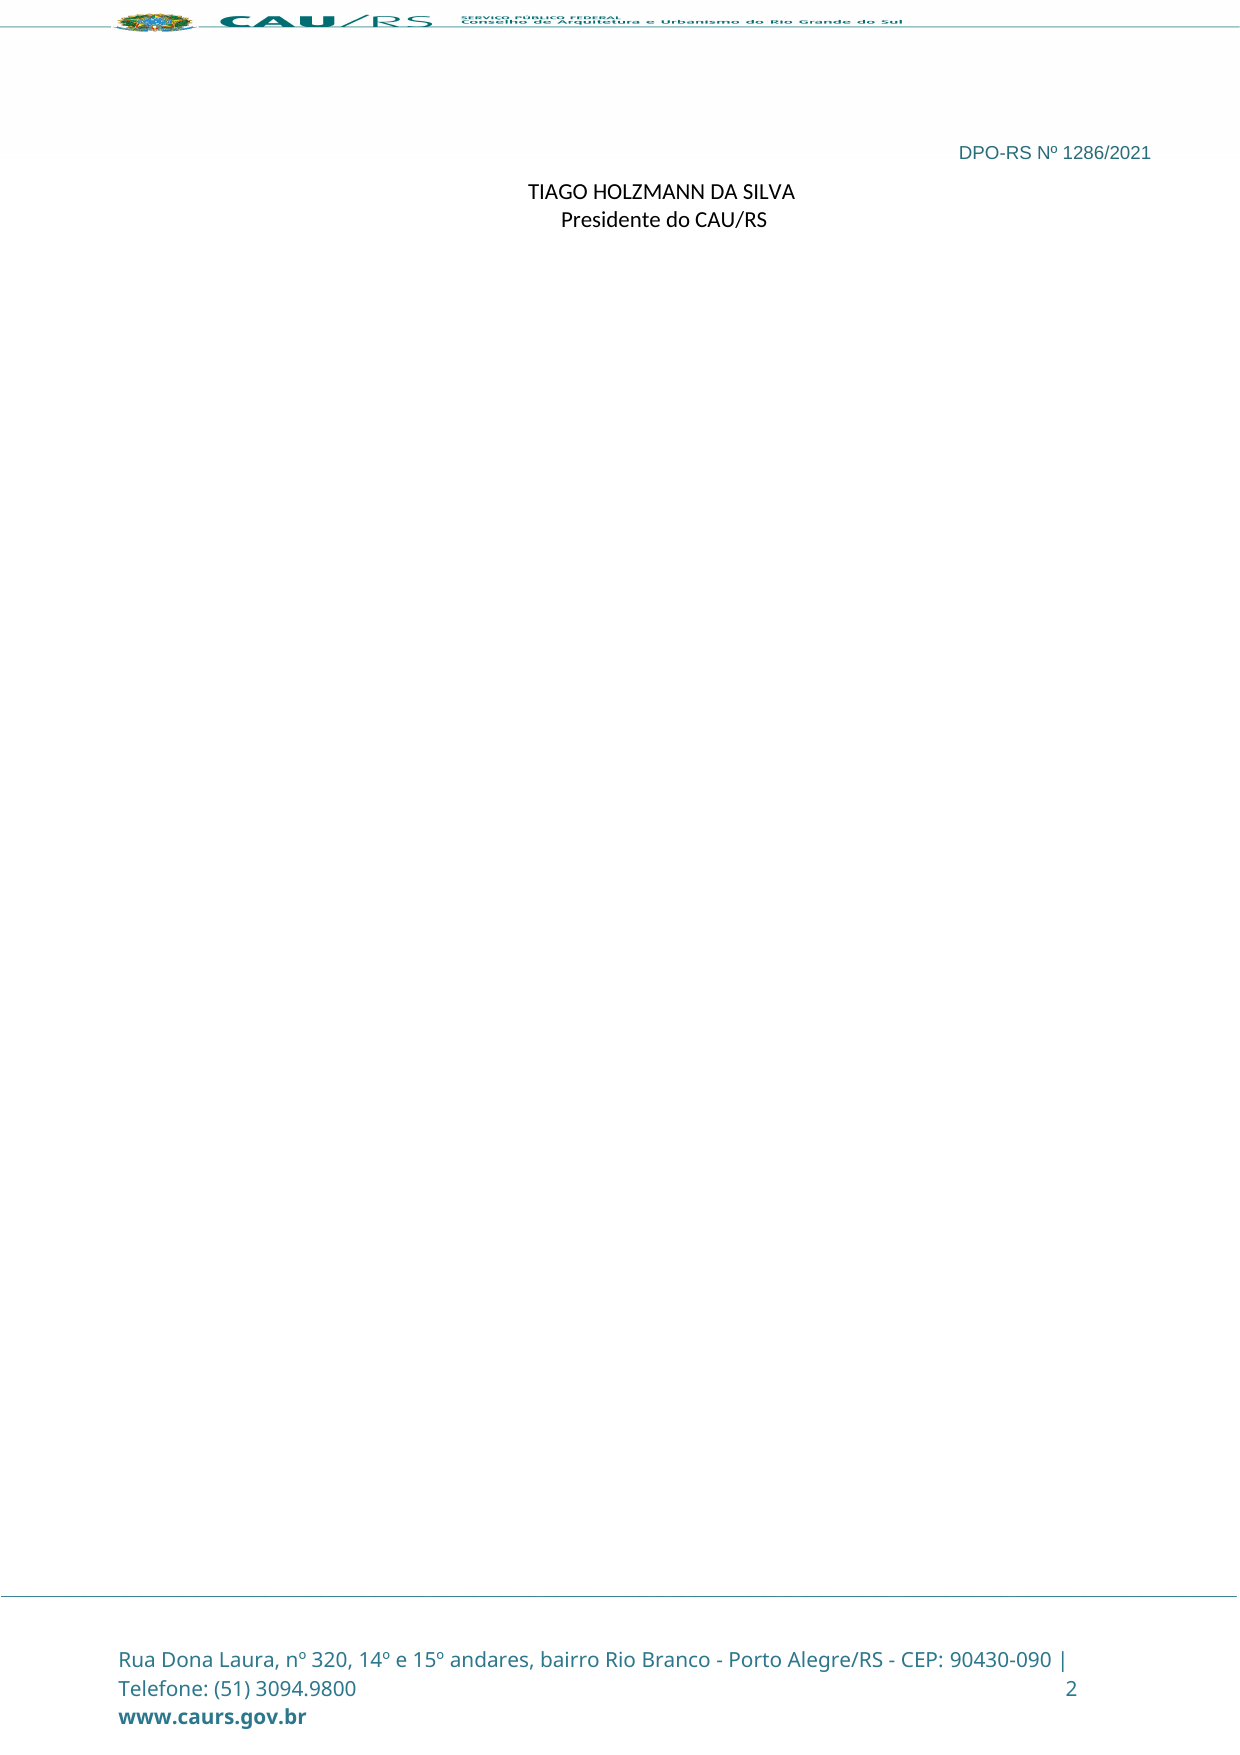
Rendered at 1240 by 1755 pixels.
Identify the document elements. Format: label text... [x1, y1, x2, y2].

text TIAGO HOLZMANN DA SILVA [177, 177, 1151, 205]
text Presidente do CAU/RS [177, 205, 1151, 233]
